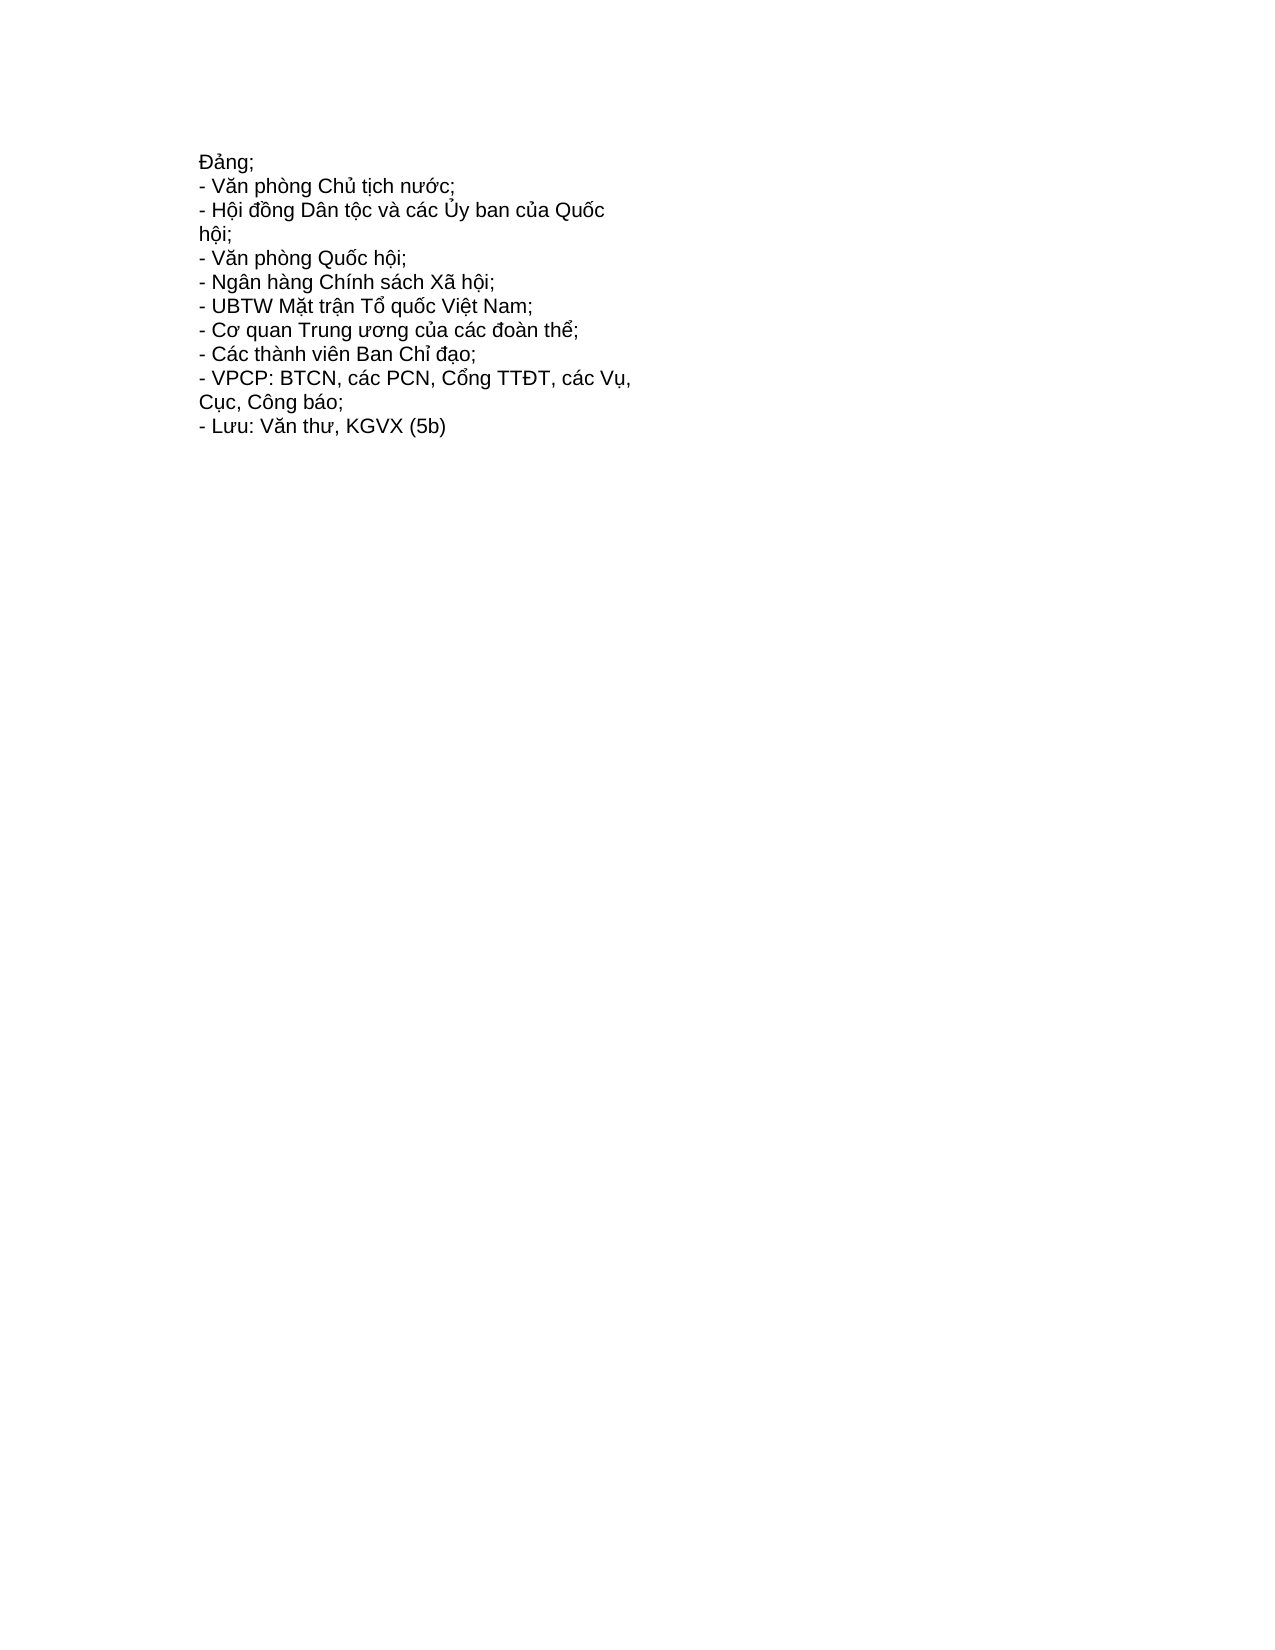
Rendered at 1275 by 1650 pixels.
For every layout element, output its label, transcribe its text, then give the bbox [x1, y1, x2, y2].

table_header [649, 150, 1125, 437]
table_header Đảng; - Văn phòng Chủ tịch nước; - Hội đồng Dân tộc và các Ủy ban của Quốc hội; - Văn phòng Quốc hội; - Ngân hàng Chính sách Xã hội; - UBTW Mặt trận Tổ quốc Việt Nam; - Cơ quan Trung ương của các đoàn thể; - Các thành viên Ban Chỉ đạo; - VPCP: BTCN, các PCN, Cổng TTĐT, các Vụ, Cục, Công báo; - Lưu: Văn thư, KGVX (5b) [188, 150, 649, 437]
